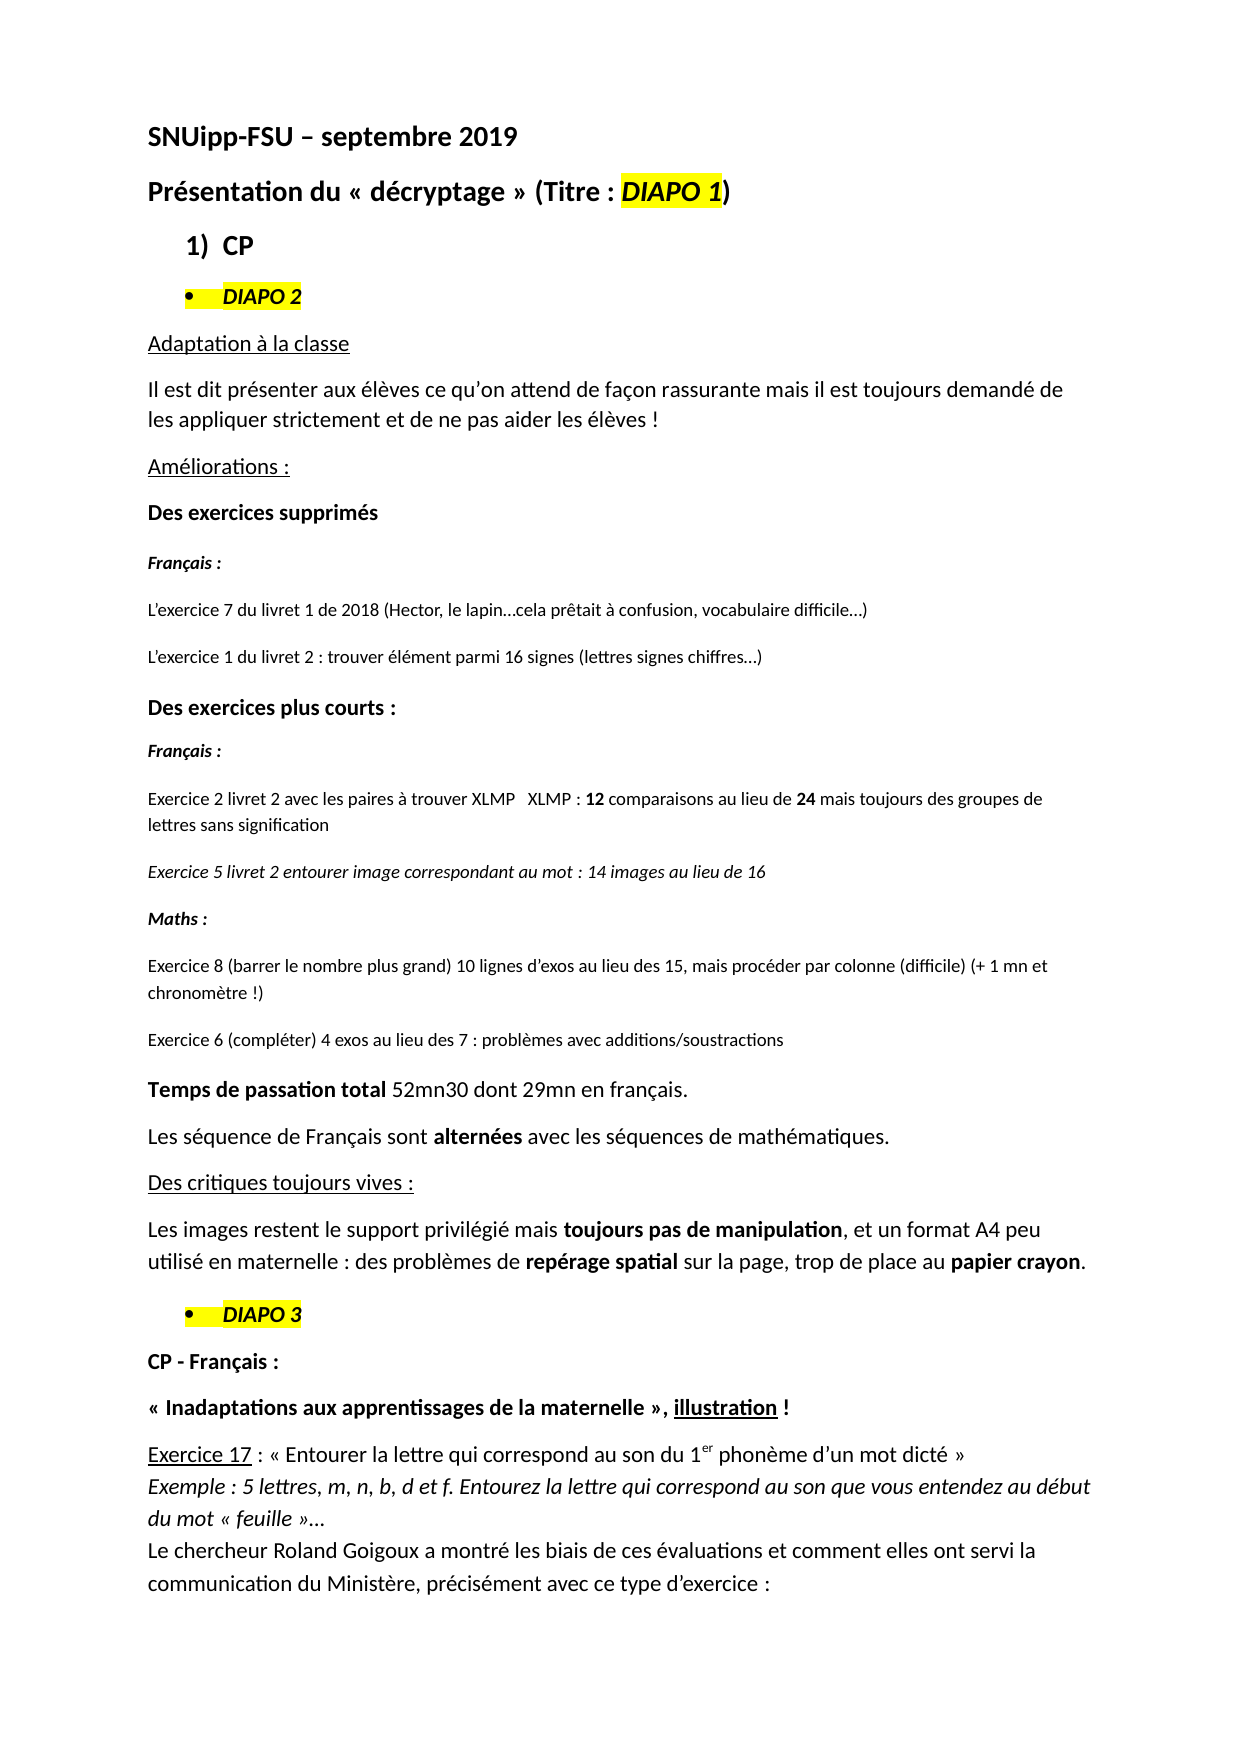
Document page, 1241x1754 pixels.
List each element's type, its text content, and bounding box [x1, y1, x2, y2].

list DIAPO 3 [185, 1300, 1092, 1328]
text Des critiques toujours vives : [148, 1168, 1092, 1196]
text Exercice 17 : « Entourer la lettre qui correspond au son du 1er phonème d’un mot dicté » [148, 1440, 1092, 1468]
text Exercice 5 livret 2 entourer image correspondant au mot : 14 images au lieu de 16 [148, 860, 1092, 883]
text Le chercheur Roland Goigoux a montré les biais de ces évaluations et comment elles ont servi la communication du Ministère, précisément avec ce type d’exercice : [148, 1536, 1092, 1597]
text Exercice 6 (compléter) 4 exos au lieu des 7 : problèmes avec additions/soustractions [148, 1028, 1092, 1051]
text Exercice 8 (barrer le nombre plus grand) 10 lignes d’exos au lieu des 15, mais procéder par colonne (difficile) (+ 1 mn et chronomètre !) [148, 954, 1092, 1004]
text Améliorations : [148, 452, 1092, 480]
list CP [185, 227, 1092, 263]
text Temps de passation total 52mn30 dont 29mn en français. [148, 1075, 1092, 1103]
text Exercice 2 livret 2 avec les paires à trouver XLMP XLMP : 12 comparaisons au lieu de 24 mais toujours des groupes de lettres sans signification [148, 787, 1092, 836]
text L’exercice 1 du livret 2 : trouver élément parmi 16 signes (lettres signes chiffres…) [148, 646, 1092, 669]
text Maths : [148, 907, 1092, 930]
text Les séquence de Français sont alternées avec les séquences de mathématiques. [148, 1122, 1092, 1150]
text Adaptation à la classe [148, 329, 1092, 357]
text Des exercices plus courts : [148, 693, 1092, 721]
text Des exercices supprimés [148, 498, 1092, 526]
text Français : [148, 551, 1092, 574]
text Il est dit présenter aux élèves ce qu’on attend de façon rassurante mais il est toujours demandé de les appliquer strictement et de ne pas aider les élèves ! [148, 375, 1092, 433]
text SNUipp-FSU – septembre 2019 [148, 118, 1092, 154]
text Présentation du « décryptage » (Titre : DIAPO 1) [148, 173, 1092, 208]
text CP - Français : [148, 1347, 1092, 1375]
text L’exercice 7 du livret 1 de 2018 (Hector, le lapin…cela prêtait à confusion, vocabulaire difficile…) [148, 598, 1092, 621]
text Exemple : 5 lettres, m, n, b, d et f. Entourez la lettre qui correspond au son que vous entendez au début du mot « feuille »… [148, 1472, 1092, 1532]
text Les images restent le support privilégié mais toujours pas de manipulation, et un format A4 peu utilisé en maternelle : des problèmes de repérage spatial sur la page, trop de place au papier crayon. [148, 1215, 1092, 1275]
text Français : [148, 739, 1092, 762]
list DIAPO 2 [185, 282, 1092, 310]
text « Inadaptations aux apprentissages de la maternelle », illustration ! [148, 1393, 1092, 1421]
